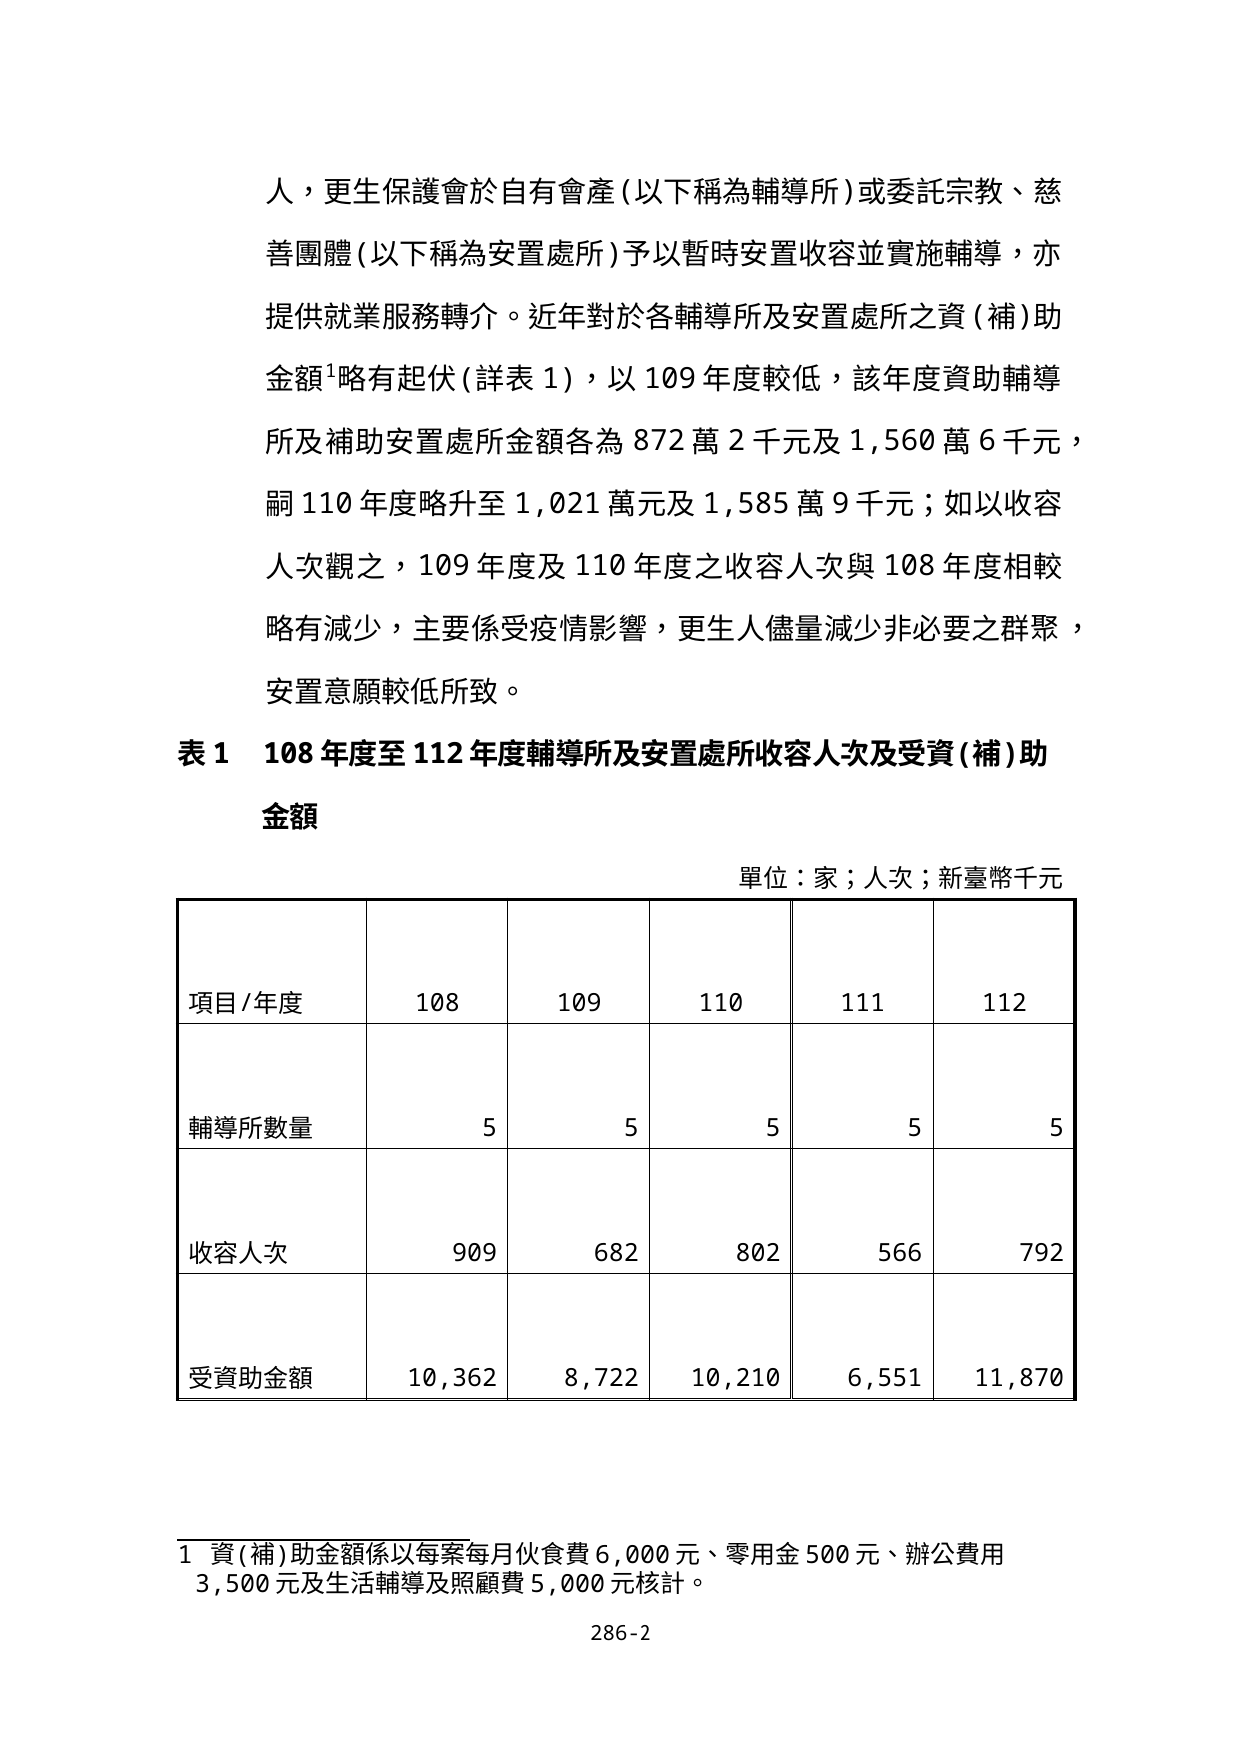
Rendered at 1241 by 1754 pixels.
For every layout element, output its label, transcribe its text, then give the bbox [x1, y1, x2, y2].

table_cell 5 [650, 1024, 790, 1148]
table_cell 受資助金額 [179, 1274, 366, 1398]
table_cell 5 [508, 1024, 649, 1148]
table_cell 8,722 [508, 1274, 649, 1398]
table_cell 收容人次 [179, 1149, 366, 1273]
table_header 111 [793, 901, 933, 1023]
table_header 112 [934, 901, 1073, 1023]
table_cell 682 [508, 1149, 649, 1273]
table_cell 5 [367, 1024, 507, 1148]
table_header 108 [367, 901, 507, 1023]
table_cell 5 [934, 1024, 1073, 1148]
table_cell 輔導所數量 [179, 1024, 366, 1148]
table_cell 802 [650, 1149, 790, 1273]
table_cell 792 [934, 1149, 1073, 1273]
table_cell 5 [793, 1024, 933, 1148]
table_cell 10,362 [367, 1274, 507, 1398]
table_cell 11,870 [934, 1274, 1073, 1398]
text 資(補)助金額係以每案每月伙食費6,000元、零用金500元、辦公費用3,500元及生活輔導及照顧費5,000元核計。 [177, 1540, 1063, 1598]
text 單位：家；人次；新臺幣千元 [177, 835, 1063, 898]
table_cell 909 [367, 1149, 507, 1273]
table_header 110 [650, 901, 790, 1023]
table_cell 6,551 [793, 1274, 933, 1398]
table_cell 10,210 [650, 1274, 790, 1398]
text 為安置及輔導暫時無家可歸之更生人、有戒癮需求之更生人，更生保護會於自有會產(以下稱為輔導所)或委託宗教、慈善團體(以下稱為安置處所)予以暫時安置收容並實施輔導，亦提供就業服務轉介。近年對於各輔導所及安置處所之資(補)助金額略有起伏(詳表1)，以109年度較低，該年度資助輔導所及補助安置處所金額各為872萬2千元及1,560萬6千元，嗣110年度略升至1,021萬元及1,585萬9千元；如以收容人次觀之，109年度及110年度之收容人次與108年度相較略有減少，主要係受疫情影響，更生人儘量減少非必要之群聚，安置意願較低所致。 [265, 148, 1063, 710]
table_cell 566 [793, 1149, 933, 1273]
table_header 109 [508, 901, 649, 1023]
text 表1 108年度至112年度輔導所及安置處所收容人次及受資(補)助金額 [177, 710, 1063, 835]
table_header 項目/年度 [179, 901, 366, 1023]
